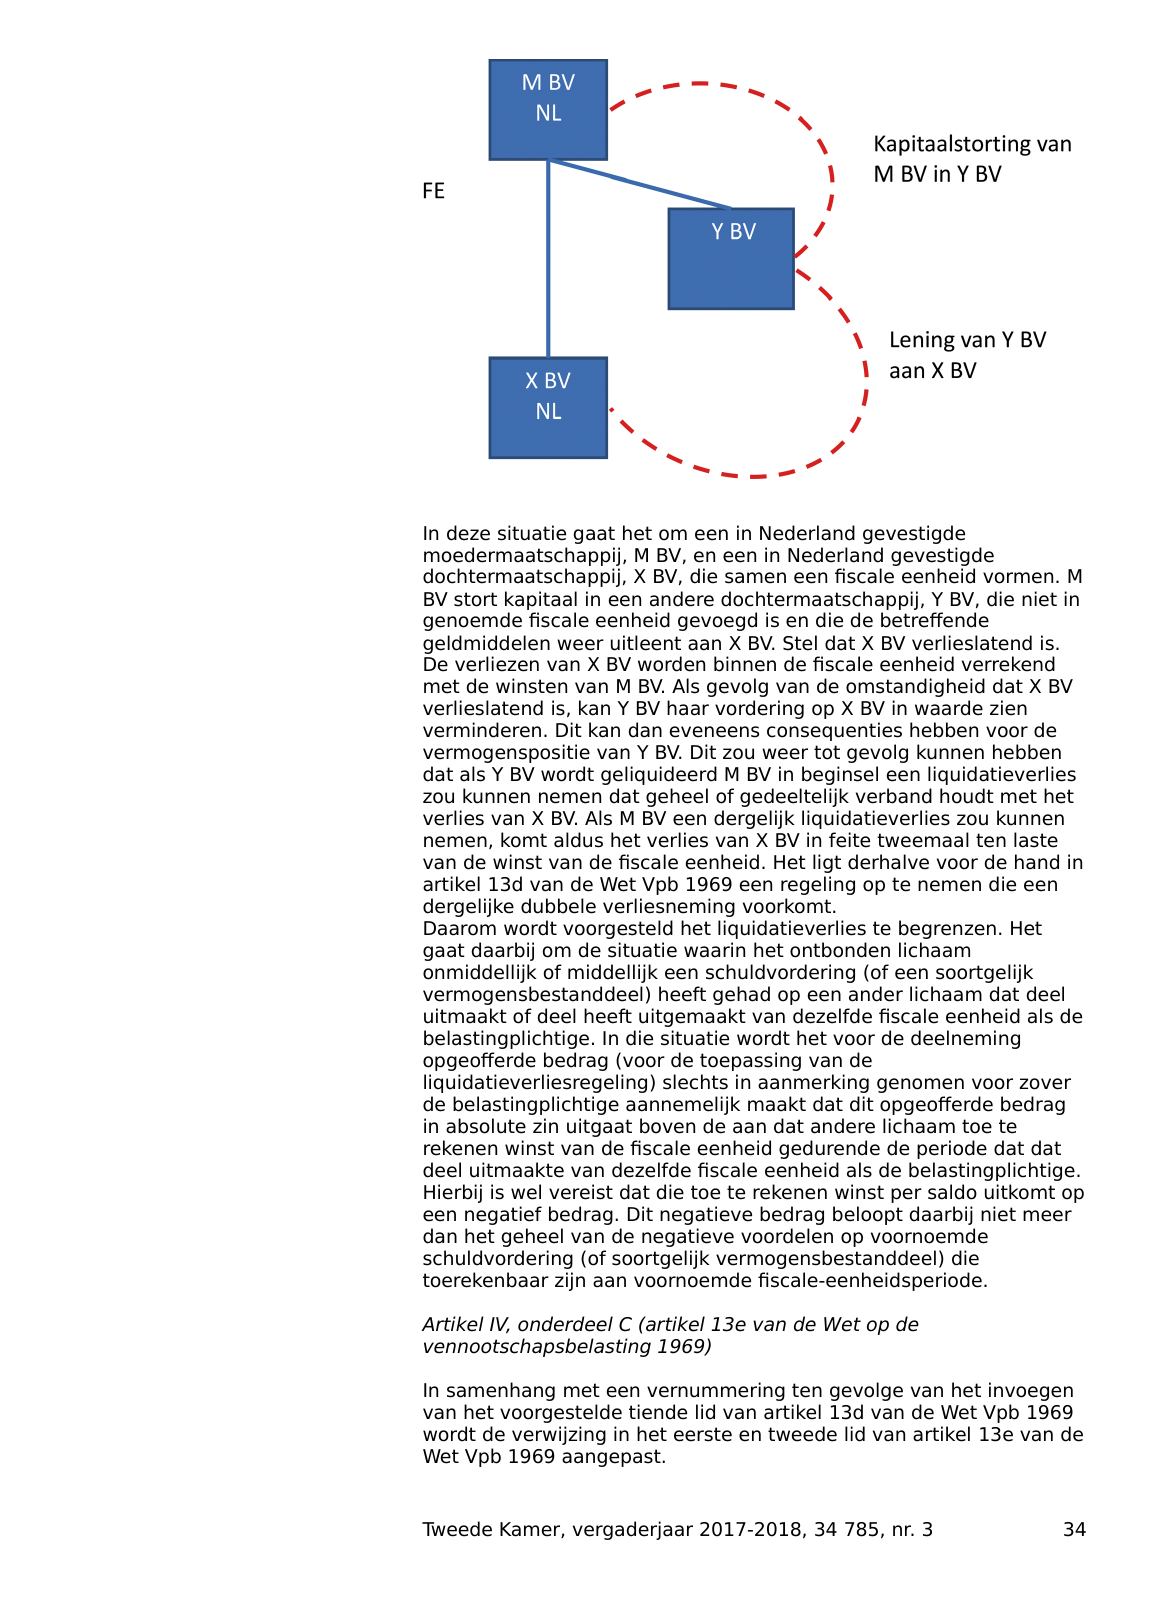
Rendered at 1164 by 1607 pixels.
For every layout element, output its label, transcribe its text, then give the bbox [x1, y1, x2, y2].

text In samenhang met een vernummering ten gevolge van het invoegen van het voorgestelde tiende lid van artikel 13d van de Wet Vpb 1969 wordt de verwijzing in het eerste en tweede lid van artikel 13e van de Wet Vpb 1969 aangepast. [422, 1380, 1087, 1468]
text In deze situatie gaat het om een in Nederland gevestigde moedermaatschappij, M BV, en een in Nederland gevestigde dochtermaatschappij, X BV, die samen een fiscale eenheid vormen. M BV stort kapitaal in een andere dochtermaatschappij, Y BV, die niet in genoemde fiscale eenheid gevoegd is en die de betreffende geldmiddelen weer uitleent aan X BV. Stel dat X BV verlieslatend is. De verliezen van X BV worden binnen de fiscale eenheid verrekend met de winsten van M BV. Als gevolg van de omstandigheid dat X BV verlieslatend is, kan Y BV haar vordering op X BV in waarde zien verminderen. Dit kan dan eveneens consequenties hebben voor de vermogenspositie van Y BV. Dit zou weer tot gevolg kunnen hebben dat als Y BV wordt geliquideerd M BV in beginsel een liquidatieverlies zou kunnen nemen dat geheel of gedeeltelijk verband houdt met het verlies van X BV. Als M BV een dergelijk liquidatieverlies zou kunnen nemen, komt aldus het verlies van X BV in feite tweemaal ten laste van de winst van de fiscale eenheid. Het ligt derhalve voor de hand in artikel 13d van de Wet Vpb 1969 een regeling op te nemen die een dergelijke dubbele verliesneming voorkomt. [422, 522, 1087, 918]
subtitle Artikel IV, onderdeel C (artikel 13e van de Wet op de vennootschapsbelasting 1969) [422, 1314, 1087, 1358]
picture [422, 59, 1072, 479]
text Daarom wordt voorgesteld het liquidatieverlies te begrenzen. Het gaat daarbij om de situatie waarin het ontbonden lichaam onmiddellijk of middellijk een schuldvordering (of een soortgelijk vermogensbestanddeel) heeft gehad op een ander lichaam dat deel uitmaakt of deel heeft uitgemaakt van dezelfde fiscale eenheid als de belastingplichtige. In die situatie wordt het voor de deelneming opgeofferde bedrag (voor de toepassing van de liquidatieverliesregeling) slechts in aanmerking genomen voor zover de belastingplichtige aannemelijk maakt dat dit opgeofferde bedrag in absolute zin uitgaat boven de aan dat andere lichaam toe te rekenen winst van de fiscale eenheid gedurende de periode dat dat deel uitmaakte van dezelfde fiscale eenheid als de belastingplichtige. Hierbij is wel vereist dat die toe te rekenen winst per saldo uitkomt op een negatief bedrag. Dit negatieve bedrag beloopt daarbij niet meer dan het geheel van de negatieve voordelen op voornoemde schuldvordering (of soortgelijk vermogensbestanddeel) die toerekenbaar zijn aan voornoemde fiscale-eenheidsperiode. [422, 918, 1087, 1292]
